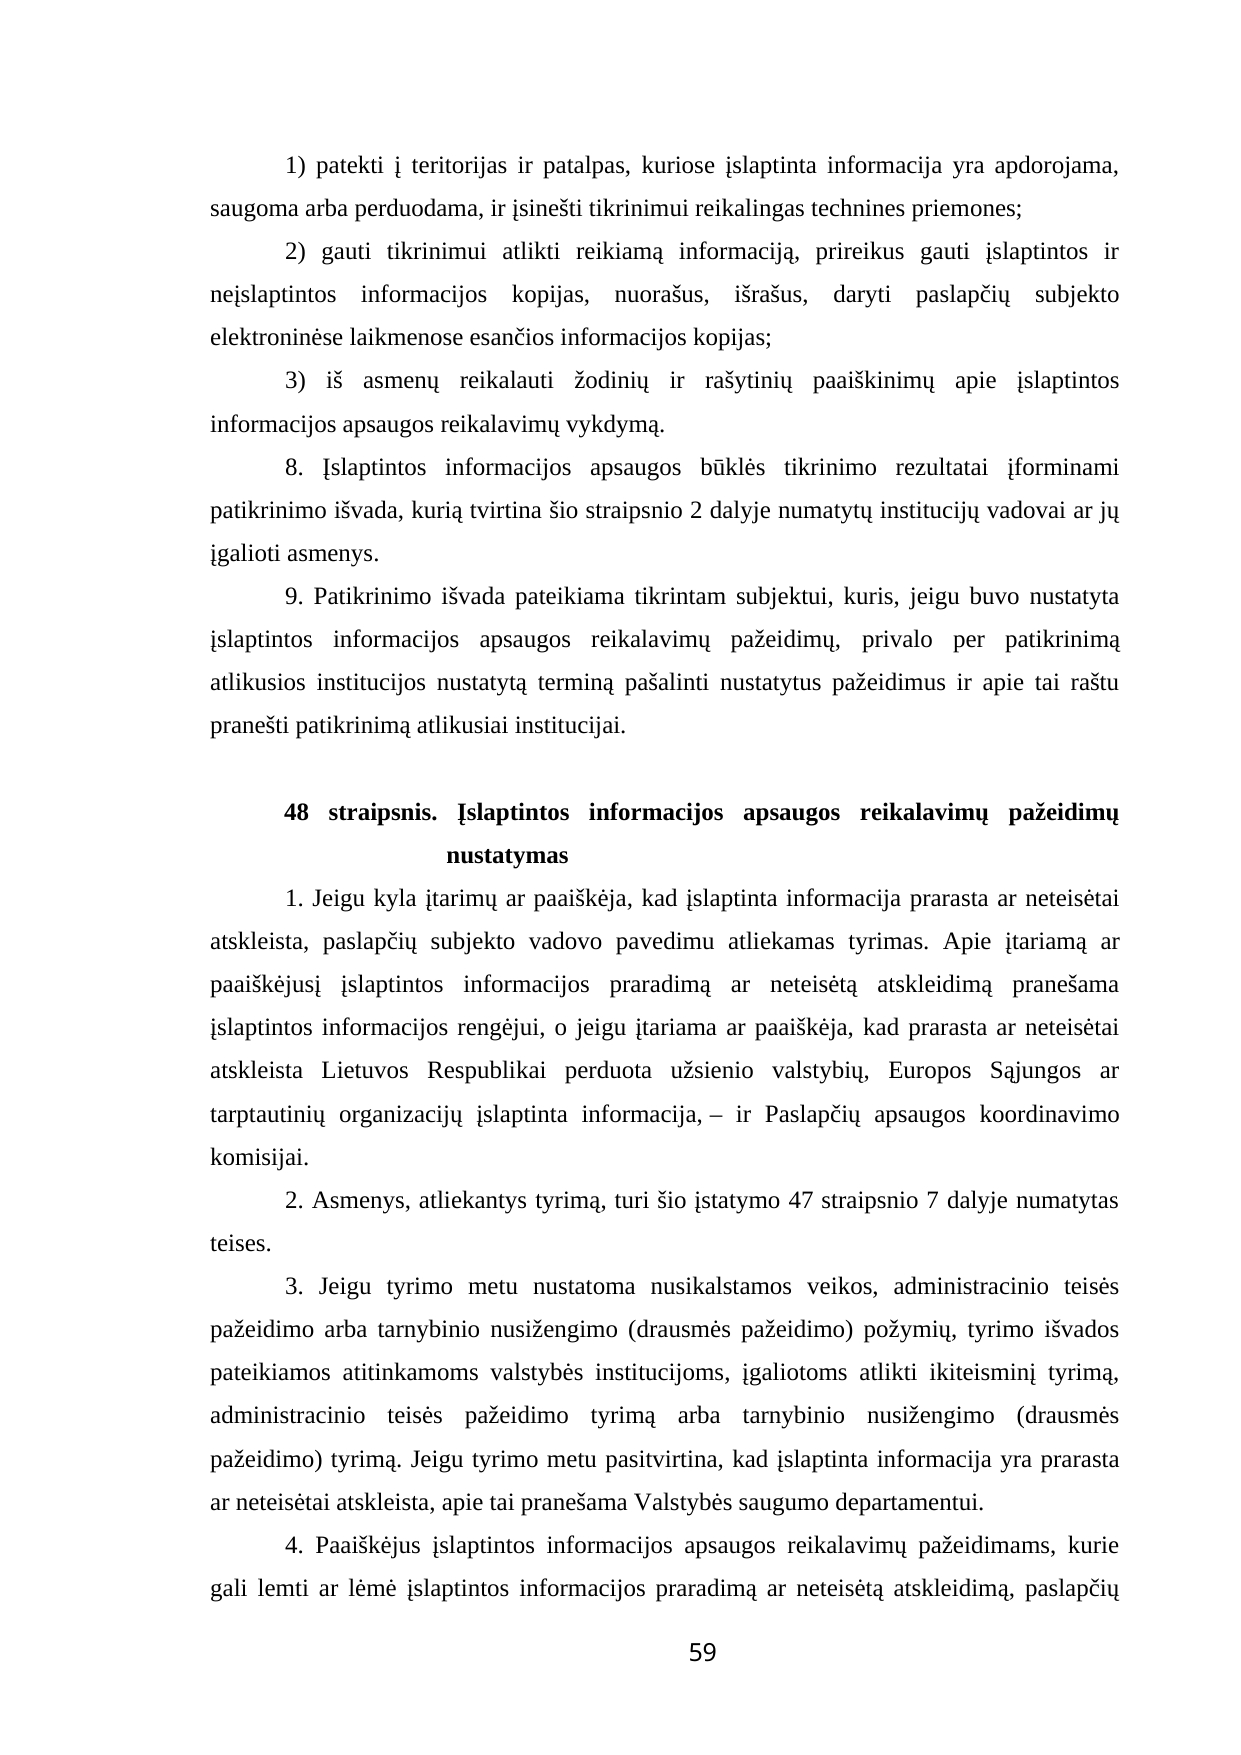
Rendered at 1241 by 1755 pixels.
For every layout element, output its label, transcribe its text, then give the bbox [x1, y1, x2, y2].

text 9. Patikrinimo išvada pateikiama tikrintam subjektui, kuris, jeigu buvo nustatyta įslaptintos informacijos apsaugos reikalavimų pažeidimų, privalo per patikrinimą atlikusios institucijos nustatytą terminą pašalinti nustatytus pažeidimus ir apie tai raštu pranešti patikrinimą atlikusiai institucijai. [210, 581, 1120, 739]
text 3. Jeigu tyrimo metu nustatoma nusikalstamos veikos, administracinio teisės pažeidimo arba tarnybinio nusižengimo (drausmės pažeidimo) požymių, tyrimo išvados pateikiamos atitinkamoms valstybės institucijoms, įgaliotoms atlikti ikiteisminį tyrimą, administracinio teisės pažeidimo tyrimą arba tarnybinio nusižengimo (drausmės pažeidimo) tyrimą. Jeigu tyrimo metu pasitvirtina, kad įslaptinta informacija yra prarasta ar neteisėtai atskleista, apie tai pranešama Valstybės saugumo departamentui. [210, 1271, 1120, 1516]
text 2. Asmenys, atliekantys tyrimą, turi šio įstatymo 47 straipsnio 7 dalyje numatytas teises. [210, 1185, 1120, 1257]
text 8. Įslaptintos informacijos apsaugos būklės tikrinimo rezultatai įforminami patikrinimo išvada, kurią tvirtina šio straipsnio 2 dalyje numatytų institucijų vadovai ar jų įgalioti asmenys. [210, 452, 1120, 567]
text 2) gauti tikrinimui atlikti reikiamą informaciją, prireikus gauti įslaptintos ir neįslaptintos informacijos kopijas, nuorašus, išrašus, daryti paslapčių subjekto elektroninėse laikmenose esančios informacijos kopijas; [210, 236, 1120, 351]
text 3) iš asmenų reikalauti žodinių ir rašytinių paaiškinimų apie įslaptintos informacijos apsaugos reikalavimų vykdymą. [210, 366, 1120, 437]
text 1) patekti į teritorijas ir patalpas, kuriose įslaptinta informacija yra apdorojama, saugoma arba perduodama, ir įsinešti tikrinimui reikalingas technines priemones; [210, 150, 1120, 222]
text 1. Jeigu kyla įtarimų ar paaiškėja, kad įslaptinta informacija prarasta ar neteisėtai atskleista, paslapčių subjekto vadovo pavedimu atliekamas tyrimas. Apie įtariamą ar paaiškėjusį įslaptintos informacijos praradimą ar neteisėtą atskleidimą pranešama įslaptintos informacijos rengėjui, o jeigu įtariama ar paaiškėja, kad prarasta ar neteisėtai atskleista Lietuvos Respublikai perduota užsienio valstybių, Europos Sąjungos ar tarptautinių organizacijų įslaptinta informacija, – ir Paslapčių apsaugos koordinavimo komisijai. [210, 883, 1120, 1171]
text 48 straipsnis. Įslaptintos informacijos apsaugos reikalavimų pažeidimų nustatymas [284, 797, 1120, 869]
text 4. Paaiškėjus įslaptintos informacijos apsaugos reikalavimų pažeidimams, kurie gali lemti ar lėmė įslaptintos informacijos praradimą ar neteisėtą atskleidimą, paslapčių [210, 1530, 1120, 1602]
